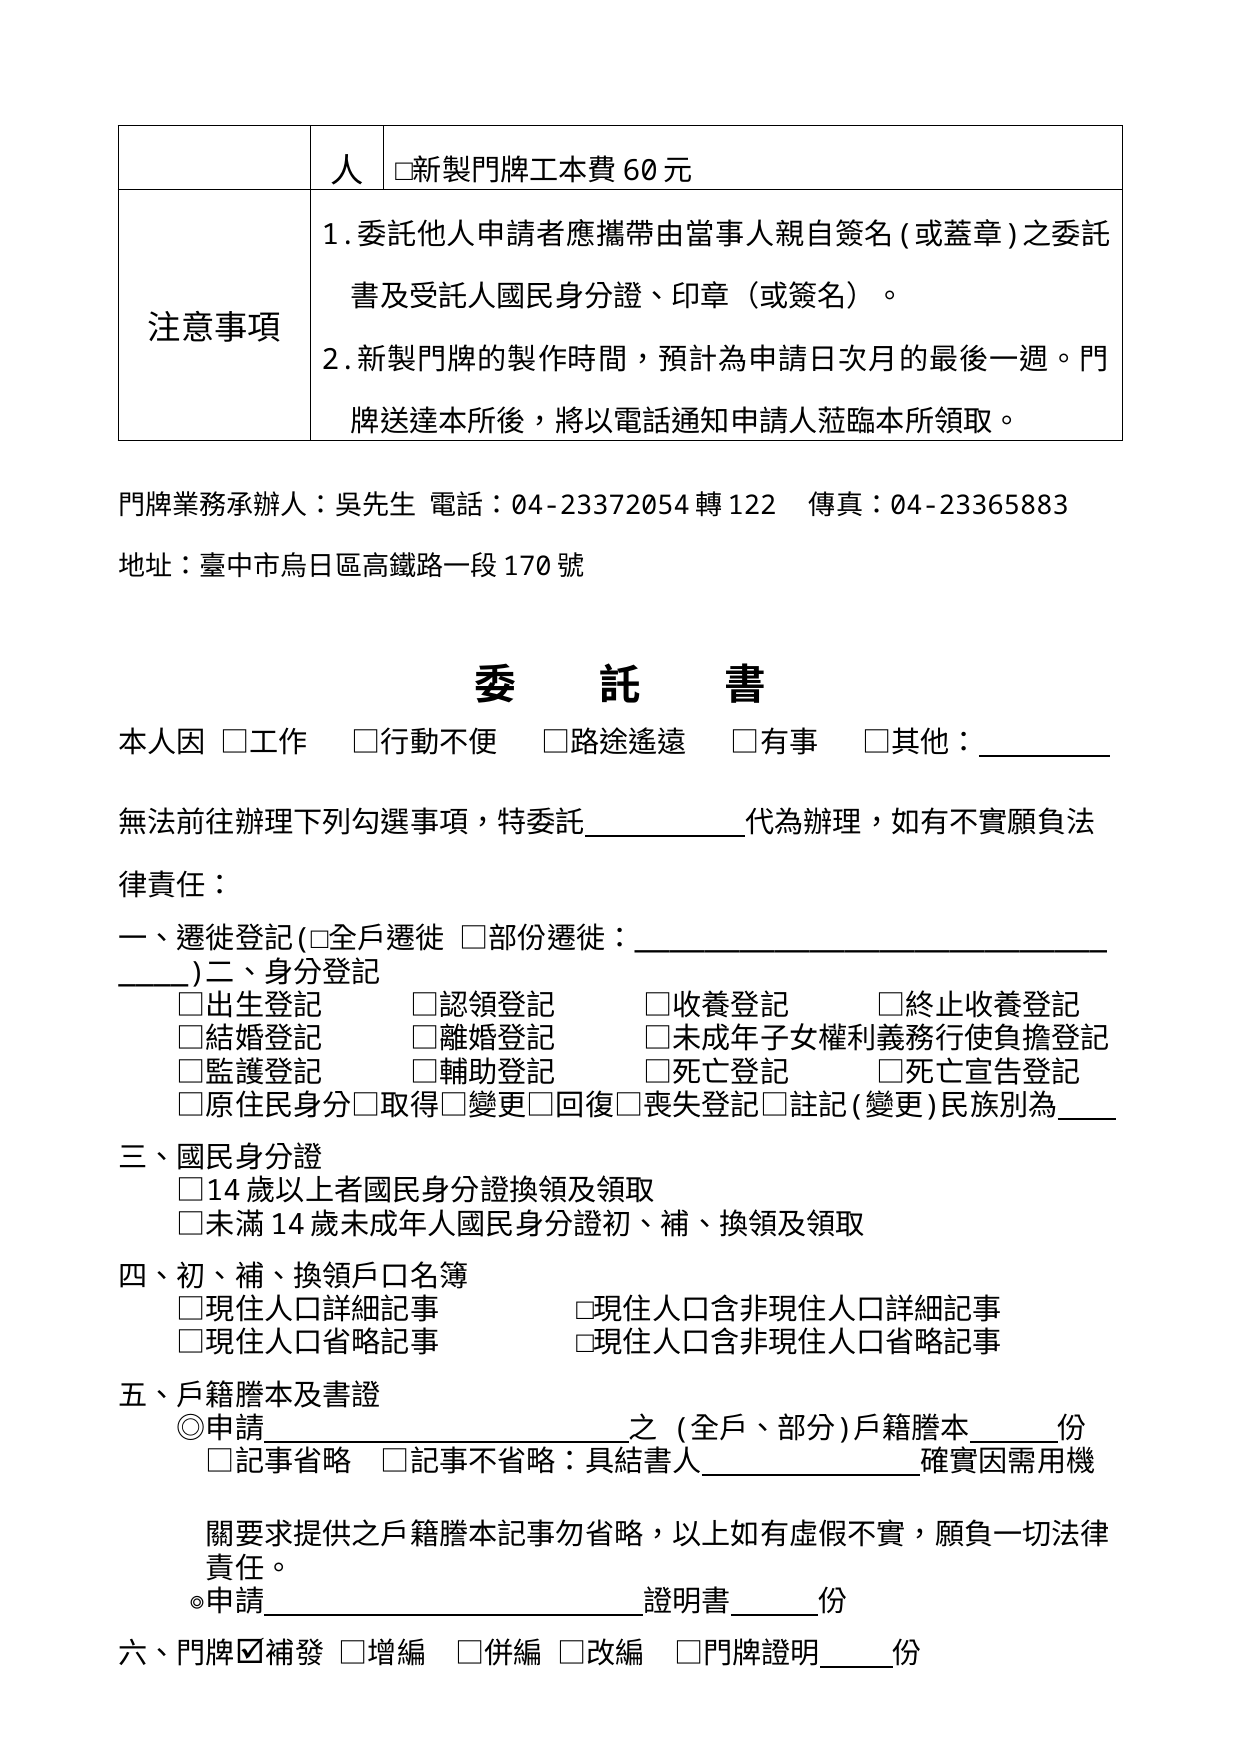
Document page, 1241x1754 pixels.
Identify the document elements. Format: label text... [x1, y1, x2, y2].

table_cell □新製門牌工本費60元 [384, 126, 1122, 189]
text □現住人口詳細記事 □現住人口含非現住人口詳細記事 [118, 1293, 1122, 1326]
text □出生登記 □認領登記 □收養登記 □終止收養登記 [118, 989, 1122, 1022]
text ◎申請 之 (全戶、部分)戶籍謄本 份 [118, 1412, 1122, 1445]
text 無法前往辦理下列勾選事項，特委託 代為辦理，如有不實願負法律責任： [118, 778, 1122, 903]
table_cell [119, 126, 310, 189]
text 本人因 □工作 □行動不便 □路途遙遠 □有事 □其他： [118, 726, 1122, 759]
text 門牌業務承辦人：吳先生 電話：04-23372054轉122 傳真：04-23365883 地址：臺中市烏日區高鐵路一段170號 [118, 459, 1122, 584]
text □記事省略 □記事不省略：具結書人 確實因需用機 關要求提供之戶籍謄本記事勿省略，以上如有虛假不實，願負一切法律 責任。 [118, 1445, 1122, 1585]
text 四、初、補、換領戶口名簿 [118, 1259, 1122, 1293]
text 三、國民身分證 [118, 1141, 1122, 1174]
text 五、戶籍謄本及書證 [118, 1378, 1122, 1412]
text 委 託 書 [118, 666, 1122, 707]
text □未滿14歲未成年人國民身分證初、補、換領及領取 [118, 1207, 1122, 1241]
text □監護登記 □輔助登記 □死亡登記 □死亡宣告登記 [118, 1055, 1122, 1089]
text □原住民身分□取得□變更□回復□喪失登記□註記(變更)民族別為 [118, 1089, 1122, 1122]
table_cell 人 [311, 126, 383, 189]
text 六、門牌補發 □增編 □併編 □改編 □門牌證明 份 [118, 1637, 1122, 1670]
text ◎申請 證明書 份 [118, 1585, 1122, 1618]
text □結婚登記 □離婚登記 □未成年子女權利義務行使負擔登記 [118, 1022, 1122, 1055]
text 一、遷徙登記(□全戶遷徙 □部份遷徙：_______________________________)二、身分登記 [118, 922, 1122, 989]
table_cell 注意事項 [119, 190, 310, 440]
text □現住人口省略記事 □現住人口含非現住人口省略記事 [118, 1326, 1122, 1359]
table_cell 1.委託他人申請者應攜帶由當事人親自簽名(或蓋章)之委託 書及受託人國民身分證、印章（或簽名）。 2.新製門牌的製作時間，預計為申請日次月的最後一週。門牌送達本所後，將以電話通知申請人蒞臨本所領取。 [311, 190, 1122, 440]
text □14歲以上者國民身分證換領及領取 [118, 1174, 1122, 1207]
